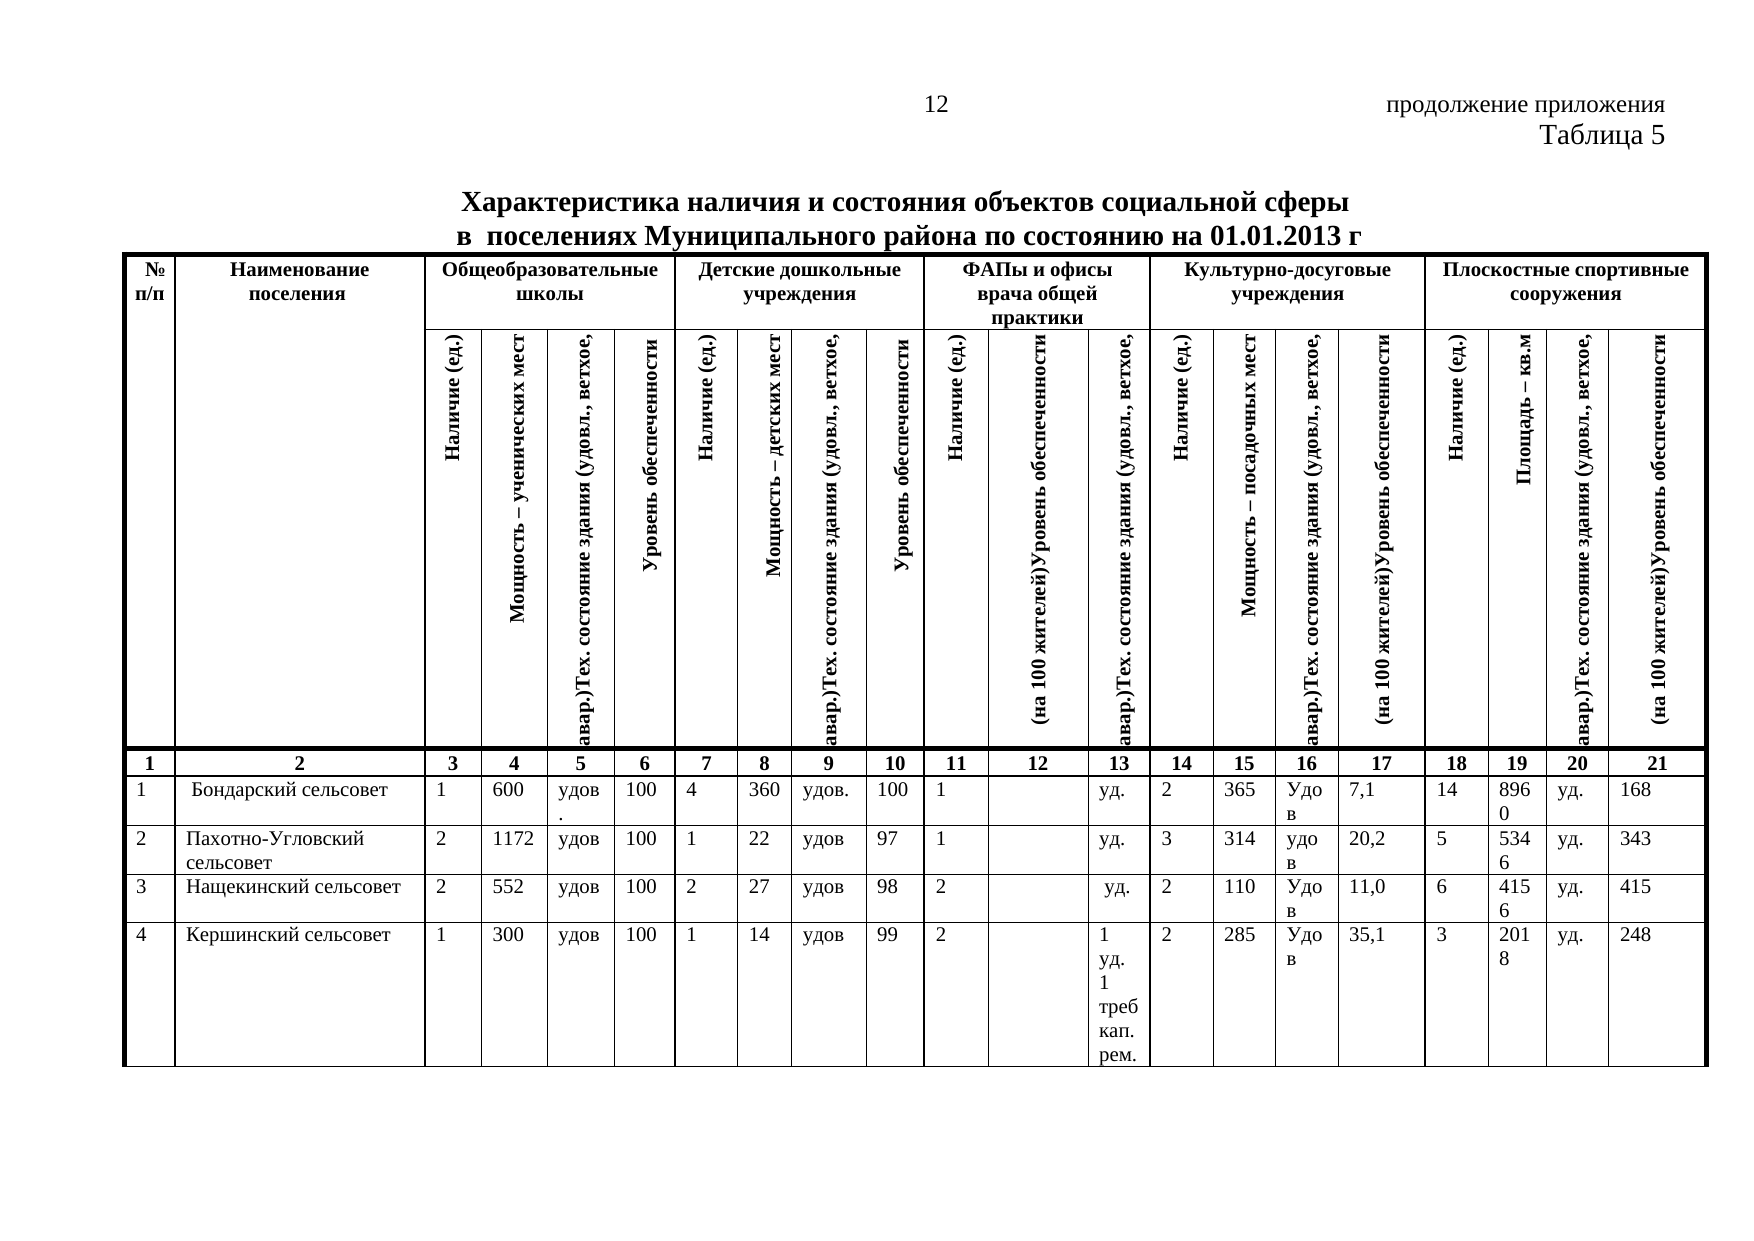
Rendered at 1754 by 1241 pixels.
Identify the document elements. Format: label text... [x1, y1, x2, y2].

table_cell 13 [1089, 751, 1149, 775]
table_cell уд. [1089, 777, 1149, 825]
table_cell 12 [989, 751, 1088, 775]
table_cell удов [792, 875, 866, 922]
table_cell 1 [127, 777, 174, 825]
text 12 продолжение приложения [115, 89, 1665, 117]
table_cell 5 [1426, 826, 1488, 874]
table_cell уд. [1547, 777, 1608, 825]
table_header ФАПы и офисы врача общей практики [925, 257, 1149, 329]
table_cell [989, 777, 1088, 825]
table_cell 100 [615, 923, 674, 1066]
table_cell [989, 923, 1088, 1066]
table_cell 97 [867, 826, 923, 874]
table_header Культурно-досуговые учреждения [1151, 257, 1424, 329]
table_cell Уровень обеспеченности [867, 330, 923, 746]
table_cell Тех. состояние здания (удовл., ветхое, авар.) [1276, 330, 1338, 746]
table_cell Нащекинский сельсовет [176, 875, 424, 922]
table_cell 20 [1547, 751, 1608, 775]
table_cell 2 [426, 875, 481, 922]
table_cell 1 [127, 751, 174, 775]
table_cell Уровень обеспеченности (на 100 жителей) [1339, 330, 1424, 746]
table_cell 100 [615, 875, 674, 922]
table_cell 2 [1151, 777, 1213, 825]
table_cell уд. [1547, 875, 1608, 922]
table_cell Наличие (ед.) [1151, 330, 1213, 746]
table_cell 3 [127, 875, 174, 922]
table_cell 100 [615, 777, 674, 825]
table_cell Мощность – посадочных мест [1214, 330, 1275, 746]
table_cell 1 [426, 777, 481, 825]
table_cell 4 [482, 751, 547, 775]
table_cell 1 [925, 826, 988, 874]
table_cell 365 [1214, 777, 1275, 825]
table_cell Кершинский сельсовет [176, 923, 424, 1066]
table_cell 100 [867, 777, 923, 825]
table_cell Мощность – детских мест [738, 330, 791, 746]
table_cell 168 [1609, 777, 1704, 825]
table_cell 300 [482, 923, 547, 1066]
table_cell 100 [615, 826, 674, 874]
table_cell 14 [1151, 751, 1213, 775]
table_cell 3 [1426, 923, 1488, 1066]
table_cell 2 [925, 875, 988, 922]
table_cell 22 [738, 826, 791, 874]
table_header Наименование поселения [176, 257, 424, 746]
table_cell удов [548, 875, 614, 922]
table_cell 18 [1426, 751, 1488, 775]
table_cell 285 [1214, 923, 1275, 1066]
table_cell 1172 [482, 826, 547, 874]
table_cell 415 [1609, 875, 1704, 922]
table_cell 4156 [1489, 875, 1546, 922]
table_cell удов. [548, 777, 614, 825]
table_header № п/п [127, 257, 174, 746]
table_cell 4 [127, 923, 174, 1066]
table_header Детские дошкольные учреждения [676, 257, 923, 329]
table_cell 4 [676, 777, 737, 825]
table_cell удов [1276, 826, 1338, 874]
table_cell Наличие (ед.) [1426, 330, 1488, 746]
table_cell 2018 [1489, 923, 1546, 1066]
text Таблица 5 [115, 117, 1665, 151]
table_cell 15 [1214, 751, 1275, 775]
table_cell 6 [615, 751, 674, 775]
table_cell 10 [867, 751, 923, 775]
table_cell удов. [792, 777, 866, 825]
table_cell 7,1 [1339, 777, 1424, 825]
table_cell 9 [792, 751, 866, 775]
table_cell Уровень обеспеченности [615, 330, 674, 746]
table_cell 552 [482, 875, 547, 922]
table_cell 248 [1609, 923, 1704, 1066]
table_cell 1 уд. 1 треб кап.рем. [1089, 923, 1149, 1066]
table_cell 17 [1339, 751, 1424, 775]
table_cell 2 [925, 923, 988, 1066]
table_cell 2 [1151, 875, 1213, 922]
table_cell Тех. состояние здания (удовл., ветхое, авар.) [548, 330, 614, 746]
table_cell Уровень обеспеченности (на 100 жителей) [989, 330, 1088, 746]
table_header Плоскостные спортивные сооружения [1426, 257, 1704, 329]
table_header Общеобразовательные школы [426, 257, 674, 329]
table_cell 14 [1426, 777, 1488, 825]
table_cell 99 [867, 923, 923, 1066]
table_cell Наличие (ед.) [426, 330, 481, 746]
table_cell 20,2 [1339, 826, 1424, 874]
table_cell [989, 826, 1088, 874]
table_cell Тех. состояние здания (удовл., ветхое, авар.) [1547, 330, 1608, 746]
table_cell 1 [676, 826, 737, 874]
table_cell Наличие (ед.) [676, 330, 737, 746]
table_cell 21 [1609, 751, 1704, 775]
table_cell 343 [1609, 826, 1704, 874]
table_cell 16 [1276, 751, 1338, 775]
table_cell 1 [676, 923, 737, 1066]
table_cell удов [792, 923, 866, 1066]
table_cell 1 [426, 923, 481, 1066]
table_cell Пахотно-Угловский сельсовет [176, 826, 424, 874]
table_cell 2 [1151, 923, 1213, 1066]
subtitle Характеристика наличия и состояния объектов социальной сферы [115, 184, 1665, 218]
table_cell 14 [738, 923, 791, 1066]
table_cell 3 [426, 751, 481, 775]
table_cell Удов [1276, 777, 1338, 825]
table_cell 3 [1151, 826, 1213, 874]
table_cell 1 [925, 777, 988, 825]
table_cell 110 [1214, 875, 1275, 922]
table_cell удов [548, 826, 614, 874]
table_cell 5 [548, 751, 614, 775]
table_cell 2 [426, 826, 481, 874]
table_cell 11,0 [1339, 875, 1424, 922]
table_cell 8 [738, 751, 791, 775]
table_cell уд. [1089, 826, 1149, 874]
table_cell 314 [1214, 826, 1275, 874]
table_cell 600 [482, 777, 547, 825]
table_cell 11 [925, 751, 988, 775]
table_cell Бондарский сельсовет [176, 777, 424, 825]
subtitle в поселениях Муниципального района по состоянию на 01.01.2013 г [115, 218, 1665, 252]
table_cell Площадь – кв.м [1489, 330, 1546, 746]
table_cell 6 [1426, 875, 1488, 922]
table_cell Наличие (ед.) [925, 330, 988, 746]
table_cell 5346 [1489, 826, 1546, 874]
table_cell уд. [1547, 826, 1608, 874]
table_cell 8960 [1489, 777, 1546, 825]
table_cell 27 [738, 875, 791, 922]
table_cell удов [548, 923, 614, 1066]
table_cell 2 [676, 875, 737, 922]
table_cell 7 [676, 751, 737, 775]
table_cell Уровень обеспеченности (на 100 жителей) [1609, 330, 1704, 746]
table_cell Удов [1276, 875, 1338, 922]
table_cell 2 [176, 751, 424, 775]
table_cell 19 [1489, 751, 1546, 775]
table_cell Мощность – ученических мест [482, 330, 547, 746]
table_cell Тех. состояние здания (удовл., ветхое, авар.) [1089, 330, 1149, 746]
table_cell уд. [1089, 875, 1149, 922]
table_cell уд. [1547, 923, 1608, 1066]
table_cell удов [792, 826, 866, 874]
table_cell Тех. состояние здания (удовл., ветхое, авар.) [792, 330, 866, 746]
table_cell Удов [1276, 923, 1338, 1066]
table_cell 360 [738, 777, 791, 825]
table_cell 2 [127, 826, 174, 874]
table_cell 35,1 [1339, 923, 1424, 1066]
table_cell [989, 875, 1088, 922]
table_cell 98 [867, 875, 923, 922]
